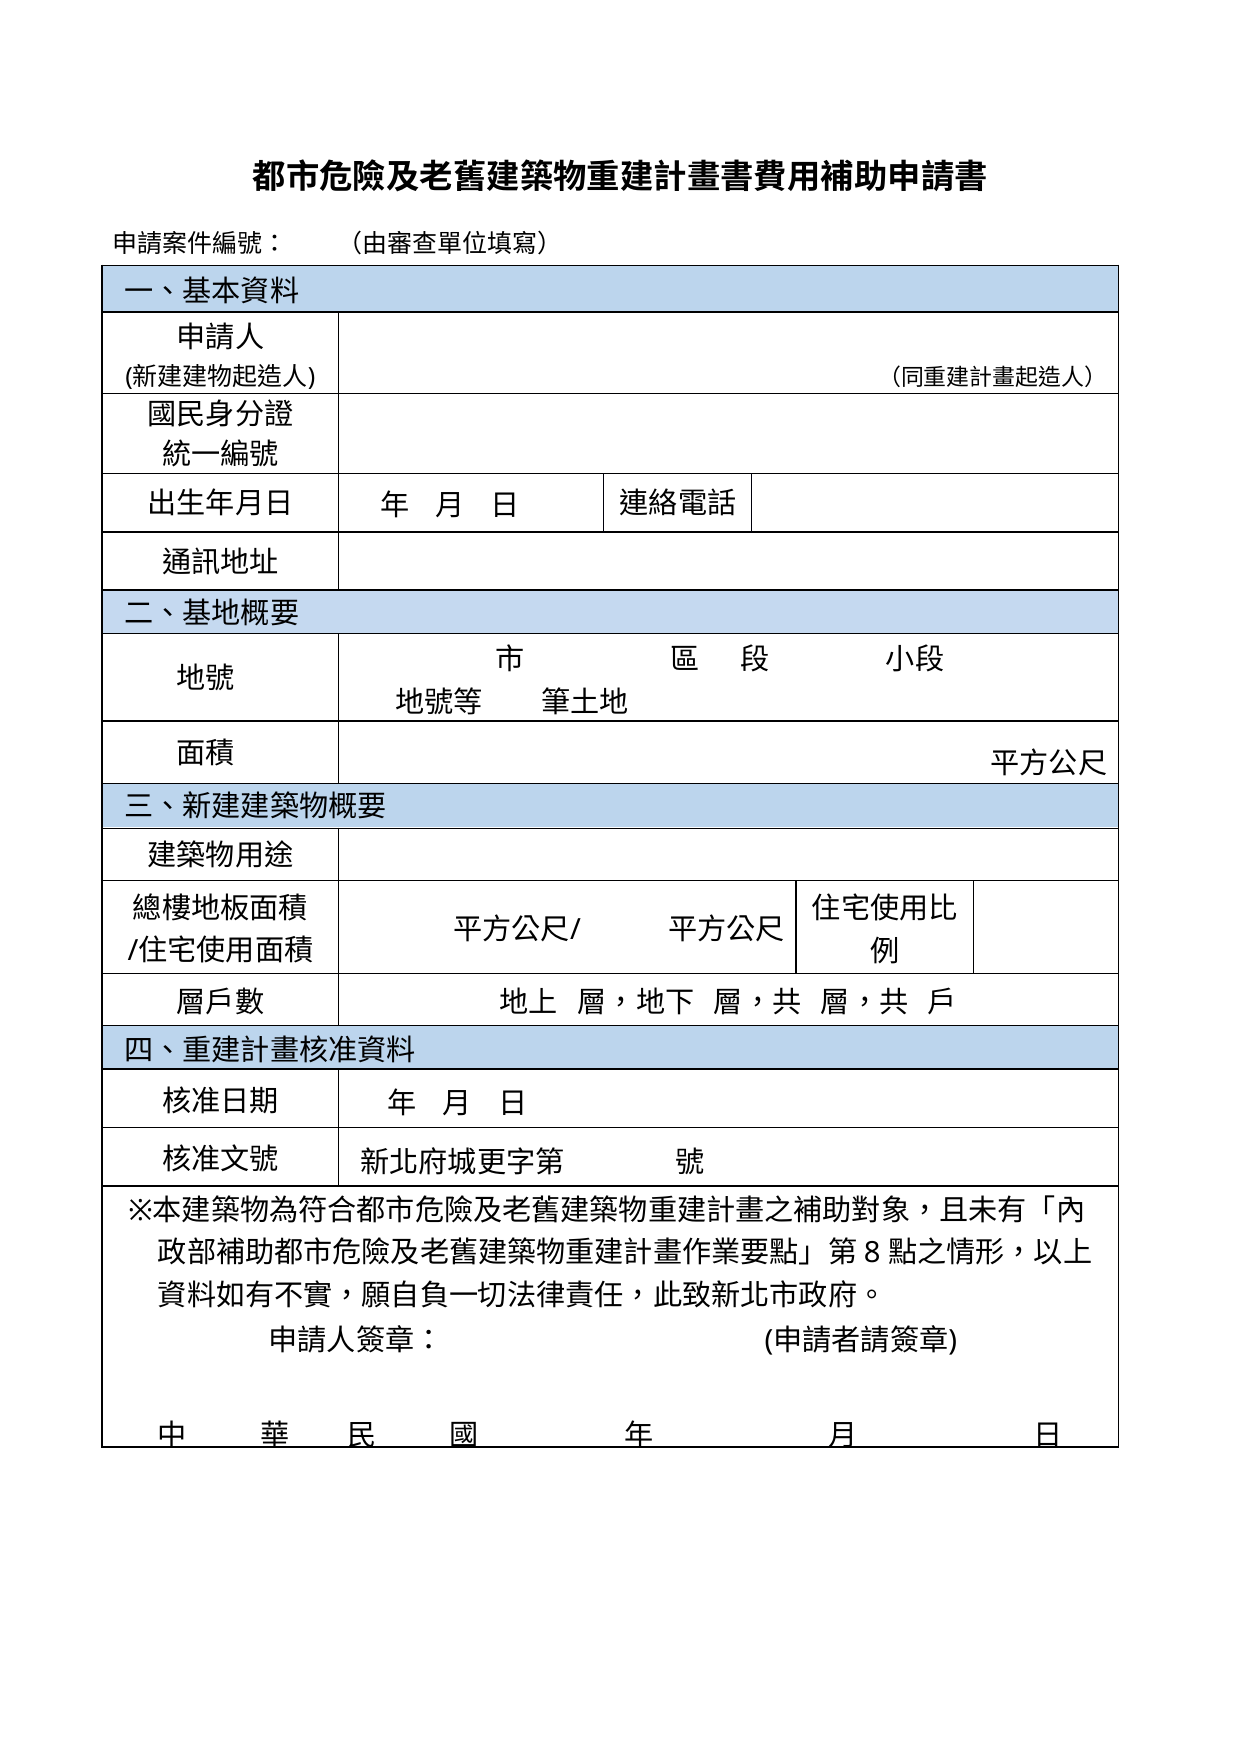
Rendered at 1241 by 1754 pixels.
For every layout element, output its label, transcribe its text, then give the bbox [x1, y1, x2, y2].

table_cell [339, 394, 1118, 473]
table_cell [974, 881, 1118, 973]
table_cell 總樓地板面積 /住宅使用面積 [103, 881, 338, 973]
table_cell 平方公尺 [339, 722, 1118, 782]
table_cell 面積 [103, 722, 338, 782]
table_cell 平方公尺/ 平方公尺 [339, 881, 795, 973]
table_cell 建築物用途 [103, 829, 338, 880]
table_cell 地上 層，地下 層，共 層，共 戶 [339, 974, 1118, 1025]
table_cell 市 區 段 小段 地號等 筆土地 [339, 634, 1118, 720]
table_header 一、基本資料 [103, 266, 1118, 311]
table_cell [752, 474, 1118, 531]
table_cell 年 月 日 [339, 474, 603, 531]
table_cell 核准日期 [103, 1070, 338, 1127]
table_cell 四、重建計畫核准資料 [103, 1026, 1118, 1068]
table_cell 連絡電話 [604, 474, 751, 531]
table_cell 住宅使用比例 [797, 881, 973, 973]
table_cell （同重建計畫起造人） [339, 313, 1118, 392]
text 申請案件編號： （由審查單位填寫） [112, 223, 953, 259]
table_cell 新北府城更字第 號 [339, 1128, 1118, 1185]
table_cell 核准文號 [103, 1128, 338, 1185]
table_cell 申請人 (新建建物起造人) [103, 313, 338, 392]
table_cell 地號 [103, 634, 338, 720]
table_cell [339, 533, 1118, 589]
table_cell 二、基地概要 [103, 591, 1118, 633]
table_cell 通訊地址 [103, 533, 338, 589]
table_cell [339, 829, 1118, 880]
table_cell 層戶數 [103, 974, 338, 1025]
table_cell 年 月 日 [339, 1070, 1118, 1127]
table_cell ※本建築物為符合都市危險及老舊建築物重建計畫之補助對象，且未有「內政部補助都市危險及老舊建築物重建計畫作業要點」第 8 點之情形，以上資料如有不實，願自負一切法律責任，此致新北市政府。 申請人簽章： (申請者請簽章) 中 華 民 國 年 月 日 [103, 1187, 1118, 1446]
table_cell 三、新建建築物概要 [103, 784, 1118, 827]
table_cell 出生年月日 [103, 474, 338, 531]
text 都市危險及老舊建築物重建計畫書費用補助申請書 [112, 150, 1128, 198]
table_cell 國民身分證 統一編號 [103, 394, 338, 473]
